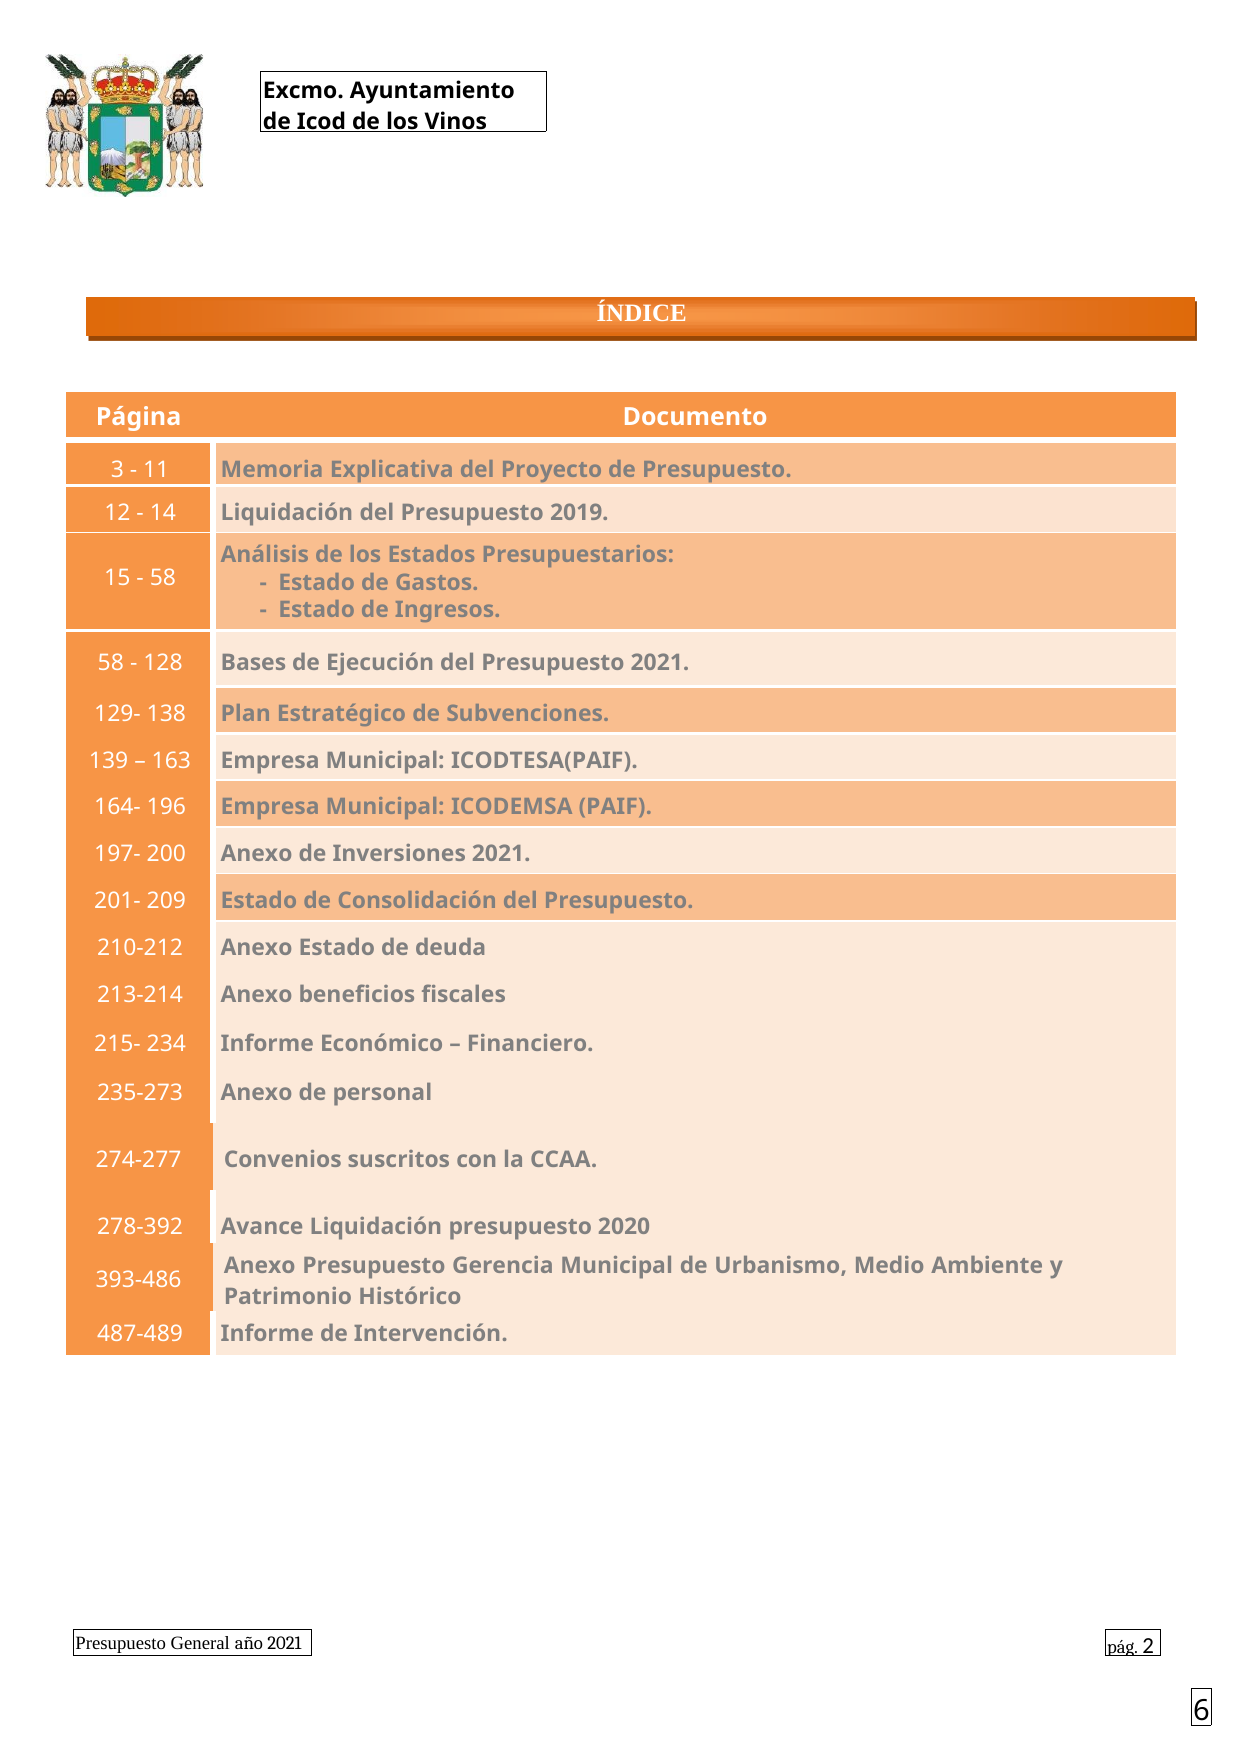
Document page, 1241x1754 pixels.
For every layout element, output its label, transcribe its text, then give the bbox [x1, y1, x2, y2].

table_cell Empresa Municipal: ICODEMSA (PAIF). [216, 781, 1176, 826]
table_cell Anexo de Inversiones 2021. [216, 828, 1176, 873]
table_cell Informe Económico – Financiero. [216, 1017, 1176, 1065]
table_cell 12 - 14 [66, 487, 210, 532]
table_cell 274-277 [66, 1123, 213, 1190]
table_cell Análisis de los Estados Presupuestarios: Estado de Gastos. Estado de Ingresos. [216, 533, 1176, 629]
table_cell Estado de Consolidación del Presupuesto. [216, 874, 1176, 920]
table_cell Memoria Explicativa del Proyecto de Presupuesto. [216, 443, 1176, 484]
table_cell Liquidación del Presupuesto 2019. [216, 487, 1176, 532]
table_cell 3 - 11 [66, 443, 210, 484]
table_cell Convenios suscritos con la CCAA. [213, 1123, 1176, 1190]
table_cell 129- 138 [66, 685, 210, 732]
table_cell Anexo beneficios fiscales [216, 968, 1176, 1017]
table_cell 210-212 [66, 920, 210, 968]
table_header Documento [213, 392, 1176, 437]
table_cell 201- 209 [66, 873, 210, 920]
table_cell 164- 196 [66, 779, 210, 826]
table_cell 58 - 128 [66, 632, 210, 685]
table_cell Anexo de personal [216, 1065, 1176, 1123]
table_cell Avance Liquidación presupuesto 2020 [216, 1190, 1176, 1243]
table_cell 197- 200 [66, 826, 210, 873]
table_cell Empresa Municipal: ICODTESA(PAIF). [216, 735, 1176, 779]
table_cell 235-273 [66, 1065, 210, 1123]
table_cell 278-392 [66, 1190, 210, 1243]
table_cell 215- 234 [66, 1017, 210, 1065]
table_cell 213-214 [66, 968, 210, 1017]
table_cell Bases de Ejecución del Presupuesto 2021. [216, 632, 1176, 685]
table_cell Informe de Intervención. [216, 1311, 1176, 1355]
table_cell Anexo Estado de deuda [216, 922, 1176, 968]
table_cell 393-486 [66, 1243, 213, 1311]
table_cell 15 - 58 [66, 533, 210, 629]
table_header Página [66, 392, 213, 437]
table_cell 139 – 163 [66, 732, 210, 779]
picture [86, 297, 1197, 341]
table_cell 487-489 [66, 1311, 210, 1355]
table_cell Anexo Presupuesto Gerencia Municipal de Urbanismo, Medio Ambiente y Patrimonio Histórico [213, 1243, 1176, 1311]
picture [45, 54, 204, 197]
table_cell Plan Estratégico de Subvenciones. [216, 688, 1176, 732]
